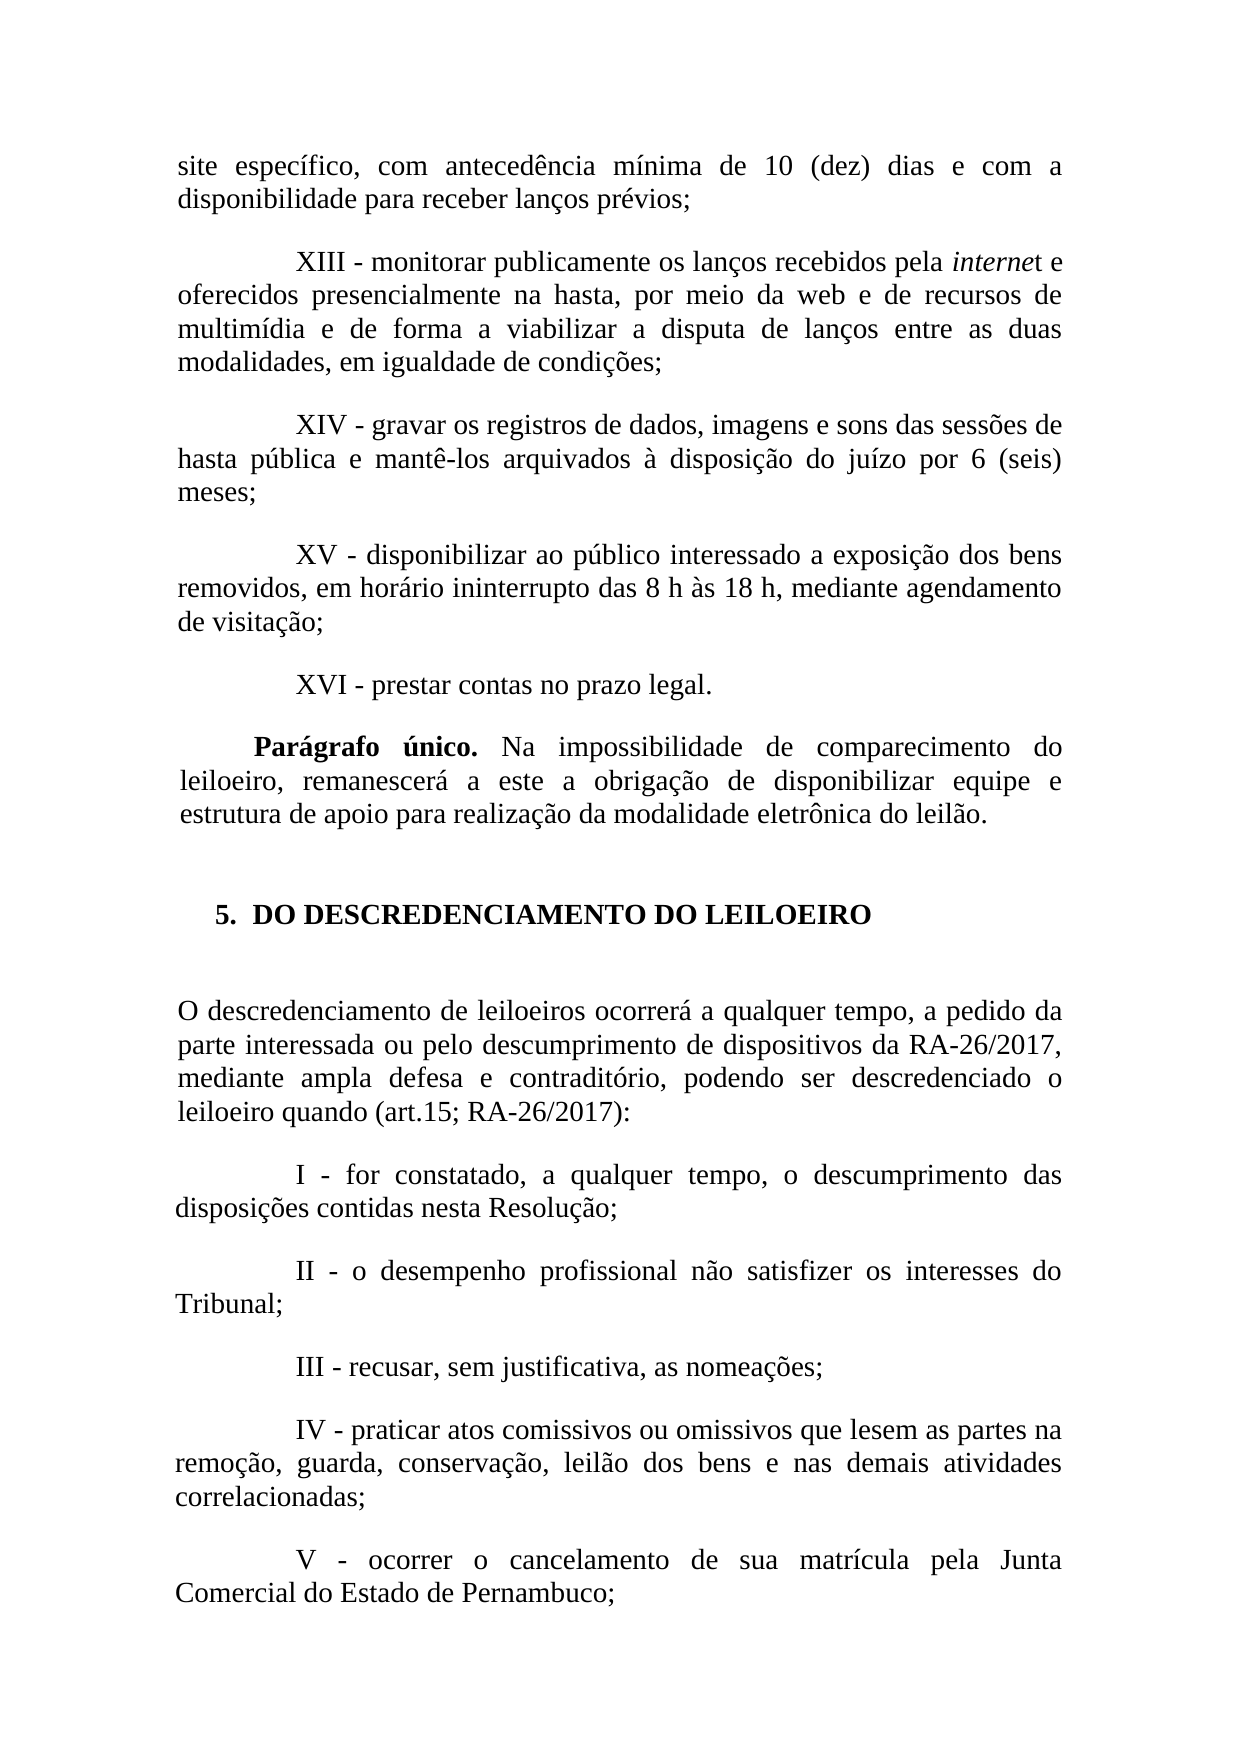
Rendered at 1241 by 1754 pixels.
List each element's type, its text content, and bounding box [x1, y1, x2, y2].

text III - recusar, sem justificativa, as nomeações; [175, 1349, 1063, 1383]
text IV - praticar atos comissivos ou omissivos que lesem as partes na remoção, guarda, conservação, leilão dos bens e nas demais atividades correlacionadas; [175, 1412, 1063, 1513]
text XV - disponibilizar ao público interessado a exposição dos bens removidos, em horário ininterrupto das 8 h às 18 h, mediante agendamento de visitação; [177, 537, 1063, 638]
text XIII - monitorar publicamente os lanços recebidos pela internet e oferecidos presencialmente na hasta, por meio da web e de recursos de multimídia e de forma a viabilizar a disputa de lanços entre as duas modalidades, em igualdade de condições; [177, 244, 1063, 378]
text O descredenciamento de leiloeiros ocorrerá a qualquer tempo, a pedido da parte interessada ou pelo descumprimento de dispositivos da RA-26/2017, mediante ampla defesa e contraditório, podendo ser descredenciado o leiloeiro quando (art.15; RA-26/2017): [177, 993, 1063, 1128]
text II - o desempenho profissional não satisfizer os interesses do Tribunal; [175, 1253, 1063, 1320]
text V - ocorrer o cancelamento de sua matrícula pela Junta Comercial do Estado de Pernambuco; [175, 1542, 1063, 1609]
text XIV - gravar os registros de dados, imagens e sons das sessões de hasta pública e mantê-los arquivados à disposição do juízo por 6 (seis) meses; [177, 407, 1063, 508]
text I - for constatado, a qualquer tempo, o descumprimento das disposições contidas nesta Resolução; [175, 1157, 1063, 1224]
text Parágrafo único. Na impossibilidade de comparecimento do leiloeiro, remanescerá a este a obrigação de disponibilizar equipe e estrutura de apoio para realização da modalidade eletrônica do leilão. [179, 729, 1063, 830]
list DO DESCREDENCIAMENTO DO LEILOEIRO [215, 897, 1063, 931]
text site específico, com antecedência mínima de 10 (dez) dias e com a disponibilidade para receber lanços prévios; [177, 148, 1063, 215]
text XVI - prestar contas no prazo legal. [177, 667, 1063, 700]
